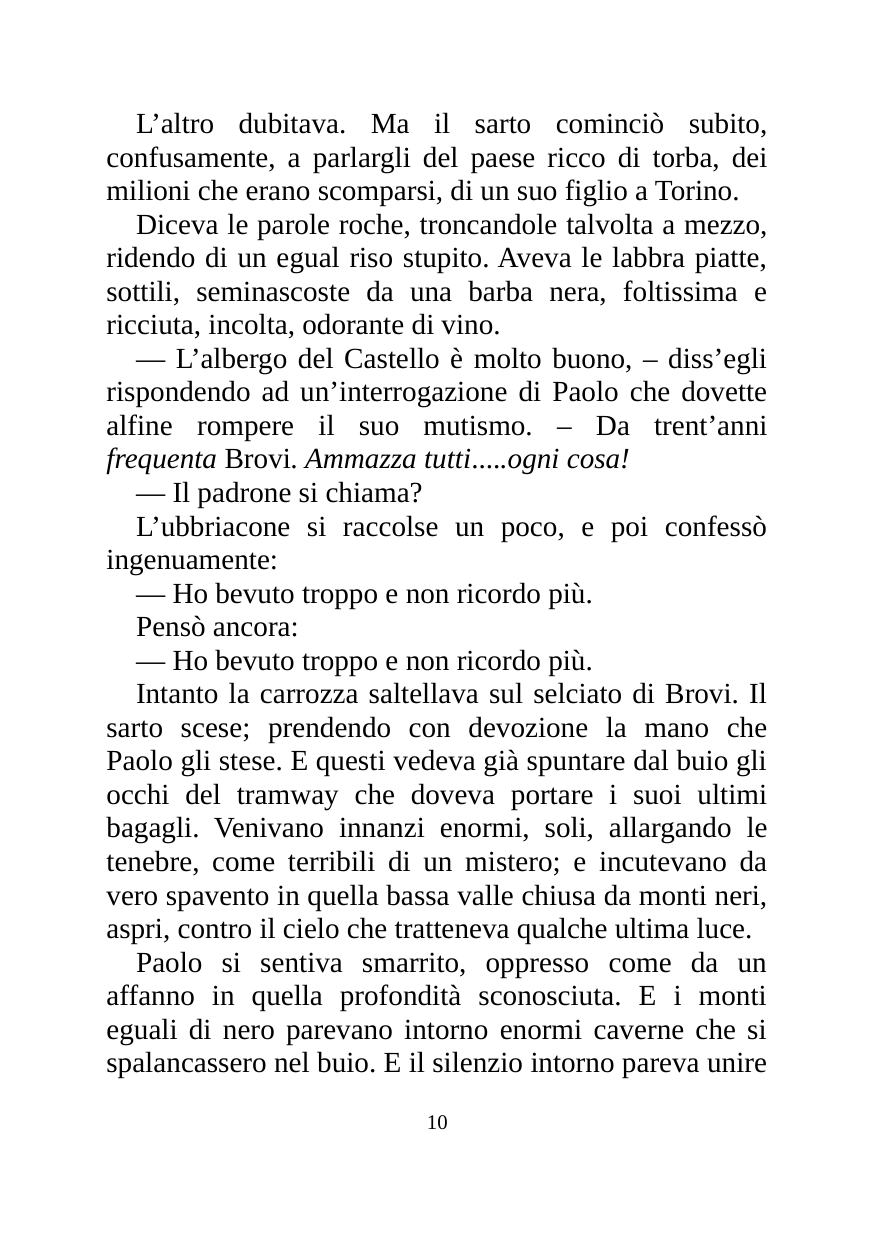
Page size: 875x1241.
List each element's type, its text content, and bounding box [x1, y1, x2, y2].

text — Ho bevuto troppo e non ricordo più. [106, 576, 768, 609]
text — Ho bevuto troppo e non ricordo più. [106, 643, 768, 676]
text — L’albergo del Castello è molto buono, – diss’egli rispondendo ad un’interrogazione di Paolo che dovette alfine rompere il suo mutismo. – Da trent’anni frequenta Brovi. Ammazza tutti.....ogni cosa! [106, 341, 768, 475]
text — Il padrone si chiama? [106, 475, 768, 509]
text L’altro dubitava. Ma il sarto cominciò subito, confusamente, a parlargli del paese ricco di torba, dei milioni che erano scomparsi, di un suo figlio a Torino. [106, 106, 768, 207]
text Pensò ancora: [106, 609, 768, 643]
text Paolo si sentiva smarrito, oppresso come da un affanno in quella profondità sconosciuta. E i monti eguali di nero parevano intorno enormi caverne che si spalancassero nel buio. E il silenzio intorno pareva unire [106, 945, 768, 1079]
text Intanto la carrozza saltellava sul selciato di Brovi. Il sarto scese; prendendo con devozione la mano che Paolo gli stese. E questi vedeva già spuntare dal buio gli occhi del tramway che doveva portare i suoi ultimi bagagli. Venivano innanzi enormi, soli, allargando le tenebre, come terribili di un mistero; e incutevano da vero spavento in quella bassa valle chiusa da monti neri, aspri, contro il cielo che tratteneva qualche ultima luce. [106, 676, 768, 945]
text L’ubbriacone si raccolse un poco, e poi confessò ingenuamente: [106, 509, 768, 576]
text Diceva le parole roche, troncandole talvolta a mezzo, ridendo di un egual riso stupito. Aveva le labbra piatte, sottili, seminascoste da una barba nera, foltissima e ricciuta, incolta, odorante di vino. [106, 207, 768, 341]
